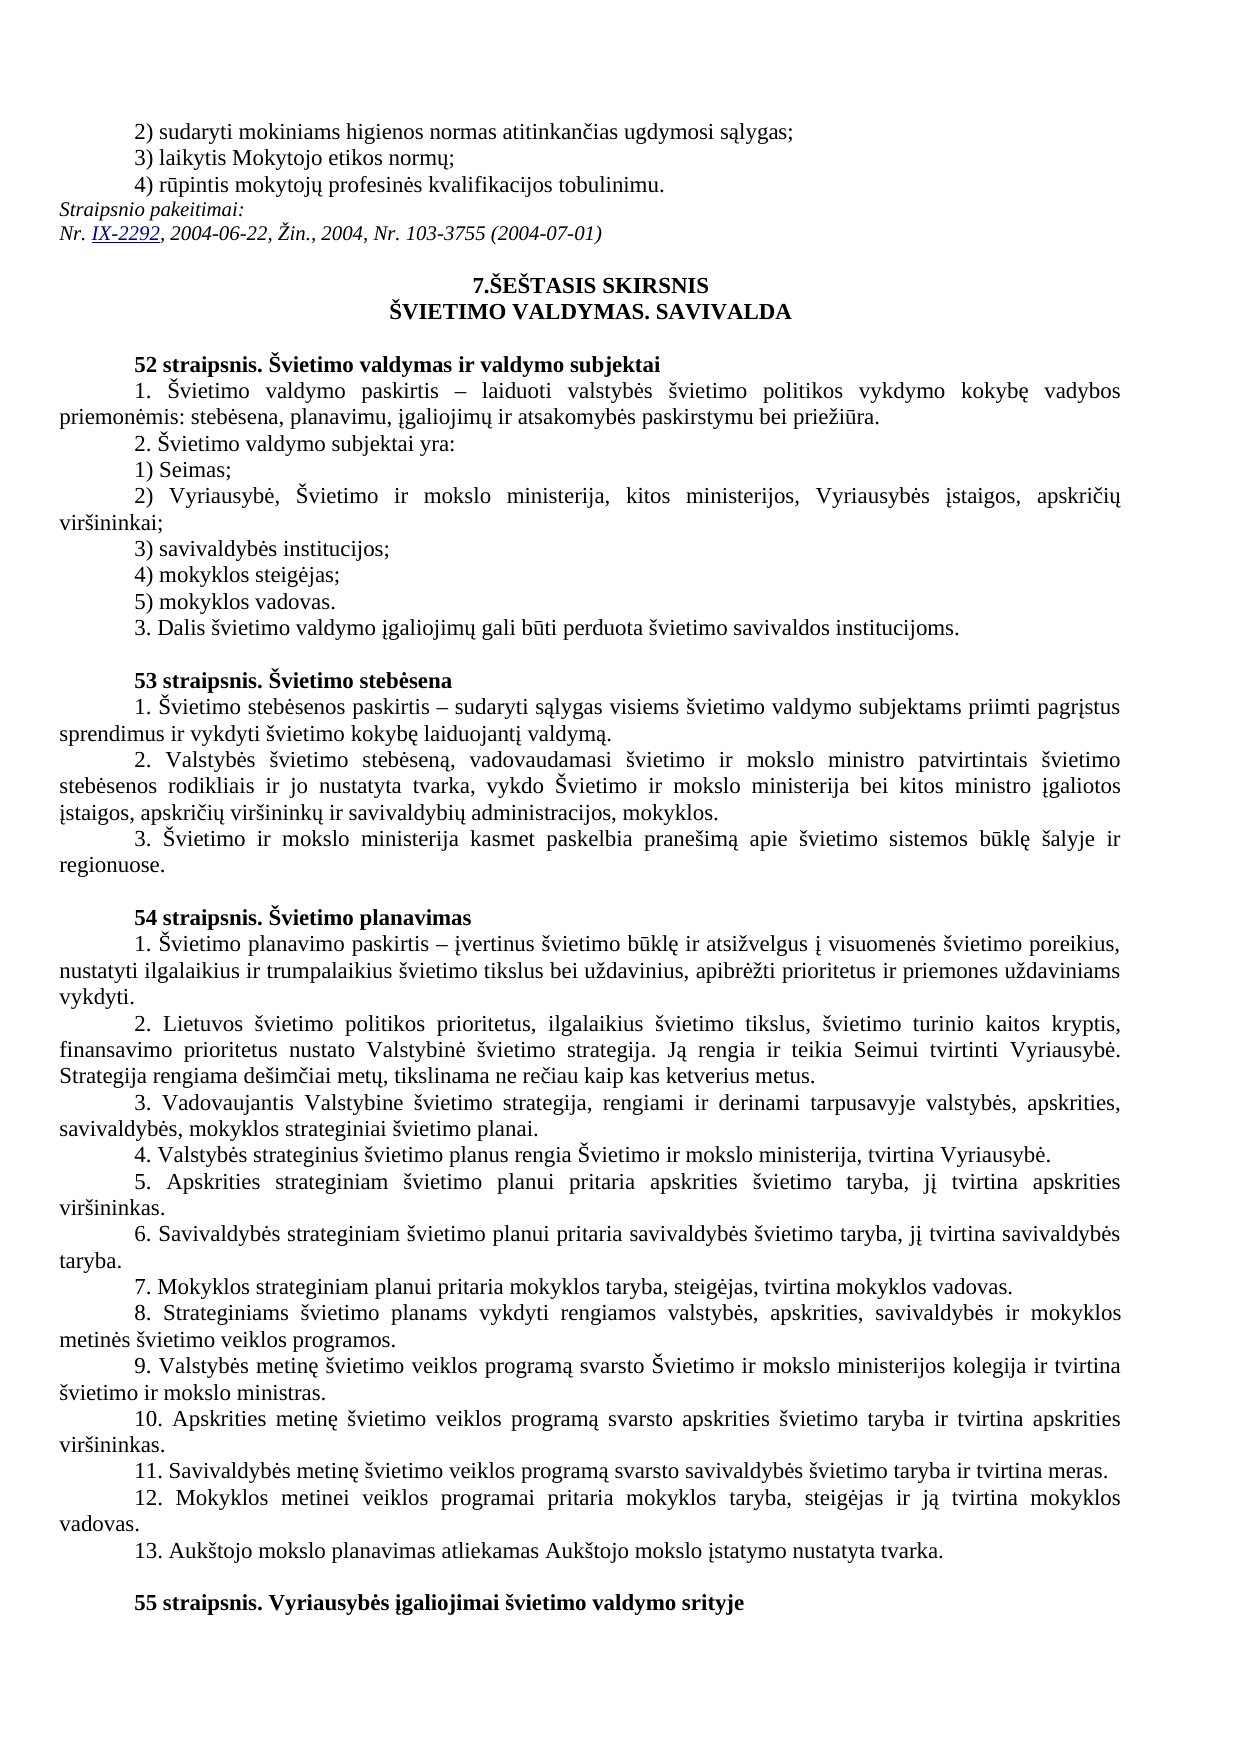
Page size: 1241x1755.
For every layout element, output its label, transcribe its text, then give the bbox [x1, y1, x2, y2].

text 55 straipsnis. Vyriausybės įgaliojimai švietimo valdymo srityje [59, 1589, 1122, 1616]
text 2) sudaryti mokiniams higienos normas atitinkančias ugdymosi sąlygas; [59, 118, 1122, 144]
text 4) rūpintis mokytojų profesinės kvalifikacijos tobulinimu. [59, 171, 1122, 197]
text 3. Švietimo ir mokslo ministerija kasmet paskelbia pranešimą apie švietimo sistemos būklę šalyje ir regionuose. [59, 825, 1122, 878]
text 5. Apskrities strateginiam švietimo planui pritaria apskrities švietimo taryba, jį tvirtina apskrities viršininkas. [59, 1168, 1122, 1220]
text 11. Savivaldybės metinę švietimo veiklos programą svarsto savivaldybės švietimo taryba ir tvirtina meras. [59, 1458, 1122, 1484]
text 13. Aukštojo mokslo planavimas atliekamas Aukštojo mokslo įstatymo nustatyta tvarka. [59, 1537, 1122, 1563]
text 1. Švietimo valdymo paskirtis – laiduoti valstybės švietimo politikos vykdymo kokybę vadybos priemonėmis: stebėsena, planavimu, įgaliojimų ir atsakomybės paskirstymu bei priežiūra. [59, 377, 1122, 430]
subtitle ŠEŠTASIS SKIRSNIS [59, 272, 1122, 298]
text 12. Mokyklos metinei veiklos programai pritaria mokyklos taryba, steigėjas ir ją tvirtina mokyklos vadovas. [59, 1484, 1122, 1537]
text 3. Vadovaujantis Valstybine švietimo strategija, rengiami ir derinami tarpusavyje valstybės, apskrities, savivaldybės, mokyklos strateginiai švietimo planai. [59, 1089, 1122, 1141]
text ŠVIETIMO VALDYMAS. SAVIVALDA [59, 298, 1122, 324]
text 2) Vyriausybė, Švietimo ir mokslo ministerija, kitos ministerijos, Vyriausybės įstaigos, apskričių viršininkai; [59, 482, 1122, 535]
text 53 straipsnis. Švietimo stebėsena [59, 667, 1122, 693]
text 10. Apskrities metinę švietimo veiklos programą svarsto apskrities švietimo taryba ir tvirtina apskrities viršininkas. [59, 1405, 1122, 1458]
text 3. Dalis švietimo valdymo įgaliojimų gali būti perduota švietimo savivaldos institucijoms. [59, 614, 1122, 641]
text 54 straipsnis. Švietimo planavimas [59, 904, 1122, 931]
text 2. Valstybės švietimo stebėseną, vadovaudamasi švietimo ir mokslo ministro patvirtintais švietimo stebėsenos rodikliais ir jo nustatyta tvarka, vykdo Švietimo ir mokslo ministerija bei kitos ministro įgaliotos įstaigos, apskričių viršininkų ir savivaldybių administracijos, mokyklos. [59, 746, 1122, 825]
text 1) Seimas; [59, 456, 1122, 482]
text 3) laikytis Mokytojo etikos normų; [59, 144, 1122, 171]
text 2. Švietimo valdymo subjektai yra: [59, 430, 1122, 456]
text 1. Švietimo planavimo paskirtis – įvertinus švietimo būklę ir atsižvelgus į visuomenės švietimo poreikius, nustatyti ilgalaikius ir trumpalaikius švietimo tikslus bei uždavinius, apibrėžti prioritetus ir priemones uždaviniams vykdyti. [59, 931, 1122, 1009]
text 2. Lietuvos švietimo politikos prioritetus, ilgalaikius švietimo tikslus, švietimo turinio kaitos kryptis, finansavimo prioritetus nustato Valstybinė švietimo strategija. Ją rengia ir teikia Seimui tvirtinti Vyriausybė. Strategija rengiama dešimčiai metų, tikslinama ne rečiau kaip kas ketverius metus. [59, 1009, 1122, 1089]
text 7. Mokyklos strateginiam planui pritaria mokyklos taryba, steigėjas, tvirtina mokyklos vadovas. [59, 1273, 1122, 1299]
text Nr. IX-2292, 2004-06-22, Žin., 2004, Nr. 103-3755 (2004-07-01) [59, 221, 1122, 245]
text 8. Strateginiams švietimo planams vykdyti rengiamos valstybės, apskrities, savivaldybės ir mokyklos metinės švietimo veiklos programos. [59, 1299, 1122, 1352]
text 4) mokyklos steigėjas; [59, 562, 1122, 588]
text Straipsnio pakeitimai: [59, 197, 1122, 221]
text 52 straipsnis. Švietimo valdymas ir valdymo subjektai [59, 351, 1122, 377]
text 9. Valstybės metinę švietimo veiklos programą svarsto Švietimo ir mokslo ministerijos kolegija ir tvirtina švietimo ir mokslo ministras. [59, 1352, 1122, 1405]
text 3) savivaldybės institucijos; [59, 535, 1122, 562]
text 5) mokyklos vadovas. [59, 588, 1122, 614]
text 4. Valstybės strateginius švietimo planus rengia Švietimo ir mokslo ministerija, tvirtina Vyriausybė. [59, 1141, 1122, 1168]
text 1. Švietimo stebėsenos paskirtis – sudaryti sąlygas visiems švietimo valdymo subjektams priimti pagrįstus sprendimus ir vykdyti švietimo kokybę laiduojantį valdymą. [59, 693, 1122, 746]
text 6. Savivaldybės strateginiam švietimo planui pritaria savivaldybės švietimo taryba, jį tvirtina savivaldybės taryba. [59, 1220, 1122, 1273]
